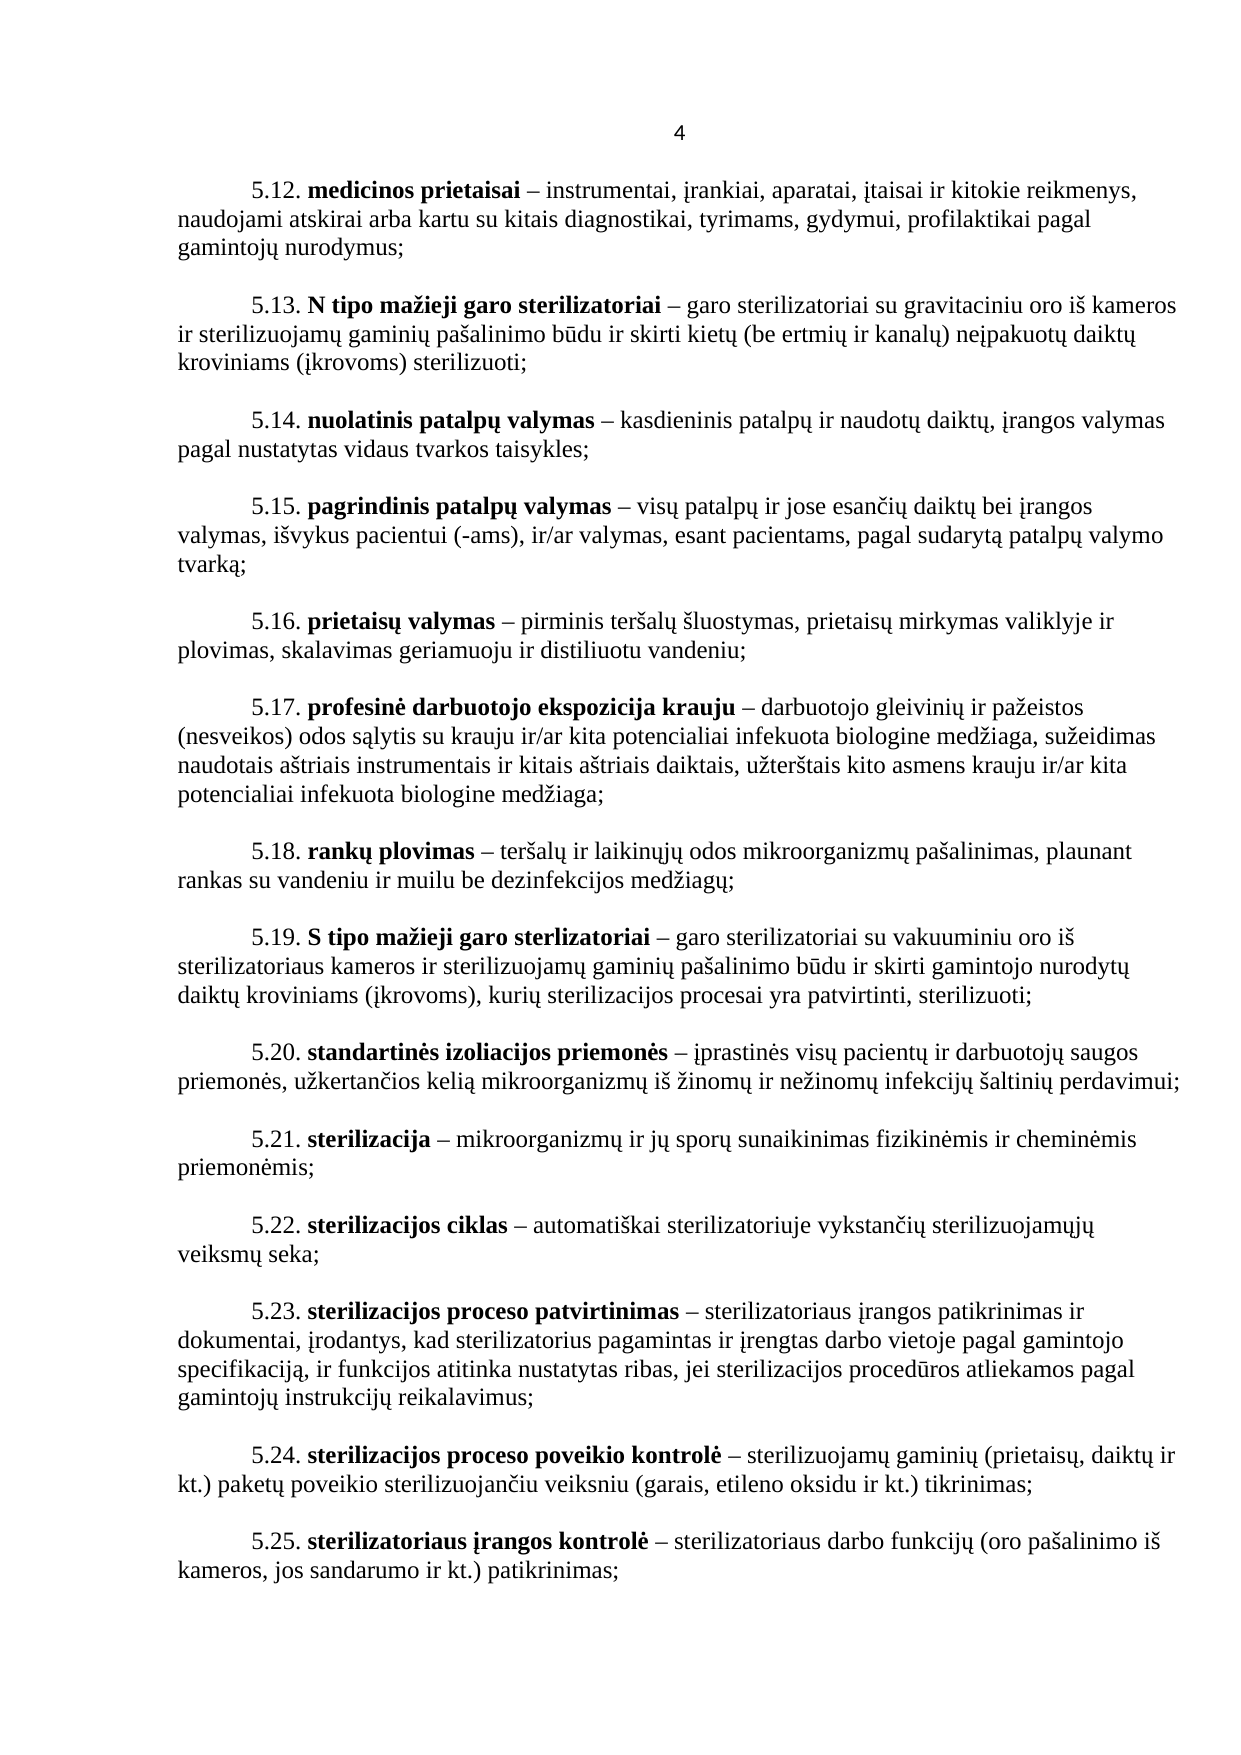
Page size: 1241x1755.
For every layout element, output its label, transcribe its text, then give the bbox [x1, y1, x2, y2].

text 5.25. sterilizatoriaus įrangos kontrolė – sterilizatoriaus darbo funkcijų (oro pašalinimo iš kameros, jos sandarumo ir kt.) patikrinimas; [177, 1526, 1181, 1584]
text 5.22. sterilizacijos ciklas – automatiškai sterilizatoriuje vykstančių sterilizuojamųjų veiksmų seka; [177, 1210, 1181, 1267]
text 5.17. profesinė darbuotojo ekspozicija krauju – darbuotojo gleivinių ir pažeistos (nesveikos) odos sąlytis su krauju ir/ar kita potencialiai infekuota biologine medžiaga, sužeidimas naudotais aštriais instrumentais ir kitais aštriais daiktais, užterštais kito asmens krauju ir/ar kita potencialiai infekuota biologine medžiaga; [177, 692, 1181, 807]
text 5.15. pagrindinis patalpų valymas – visų patalpų ir jose esančių daiktų bei įrangos valymas, išvykus pacientui (-ams), ir/ar valymas, esant pacientams, pagal sudarytą patalpų valymo tvarką; [177, 491, 1181, 577]
text 5.24. sterilizacijos proceso poveikio kontrolė – sterilizuojamų gaminių (prietaisų, daiktų ir kt.) paketų poveikio sterilizuojančiu veiksniu (garais, etileno oksidu ir kt.) tikrinimas; [177, 1440, 1181, 1497]
text 5.19. S tipo mažieji garo sterlizatoriai – garo sterilizatoriai su vakuuminiu oro iš sterilizatoriaus kameros ir sterilizuojamų gaminių pašalinimo būdu ir skirti gamintojo nurodytų daiktų kroviniams (įkrovoms), kurių sterilizacijos procesai yra patvirtinti, sterilizuoti; [177, 922, 1181, 1009]
text 5.18. rankų plovimas – teršalų ir laikinųjų odos mikroorganizmų pašalinimas, plaunant rankas su vandeniu ir muilu be dezinfekcijos medžiagų; [177, 836, 1181, 894]
text 5.13. N tipo mažieji garo sterilizatoriai – garo sterilizatoriai su gravitaciniu oro iš kameros ir sterilizuojamų gaminių pašalinimo būdu ir skirti kietų (be ertmių ir kanalų) neįpakuotų daiktų kroviniams (įkrovoms) sterilizuoti; [177, 290, 1181, 376]
text 5.23. sterilizacijos proceso patvirtinimas – sterilizatoriaus įrangos patikrinimas ir dokumentai, įrodantys, kad sterilizatorius pagamintas ir įrengtas darbo vietoje pagal gamintojo specifikaciją, ir funkcijos atitinka nustatytas ribas, jei sterilizacijos procedūros atliekamos pagal gamintojų instrukcijų reikalavimus; [177, 1296, 1181, 1411]
text 5.21. sterilizacija – mikroorganizmų ir jų sporų sunaikinimas fizikinėmis ir cheminėmis priemonėmis; [177, 1124, 1181, 1181]
text 5.14. nuolatinis patalpų valymas – kasdieninis patalpų ir naudotų daiktų, įrangos valymas pagal nustatytas vidaus tvarkos taisykles; [177, 405, 1181, 462]
text 5.12. medicinos prietaisai – instrumentai, įrankiai, aparatai, įtaisai ir kitokie reikmenys, naudojami atskirai arba kartu su kitais diagnostikai, tyrimams, gydymui, profilaktikai pagal gamintojų nurodymus; [177, 175, 1181, 261]
text 5.20. standartinės izoliacijos priemonės – įprastinės visų pacientų ir darbuotojų saugos priemonės, užkertančios kelią mikroorganizmų iš žinomų ir nežinomų infekcijų šaltinių perdavimui; [177, 1037, 1181, 1095]
text 5.16. prietaisų valymas – pirminis teršalų šluostymas, prietaisų mirkymas valiklyje ir plovimas, skalavimas geriamuoju ir distiliuotu vandeniu; [177, 606, 1181, 664]
